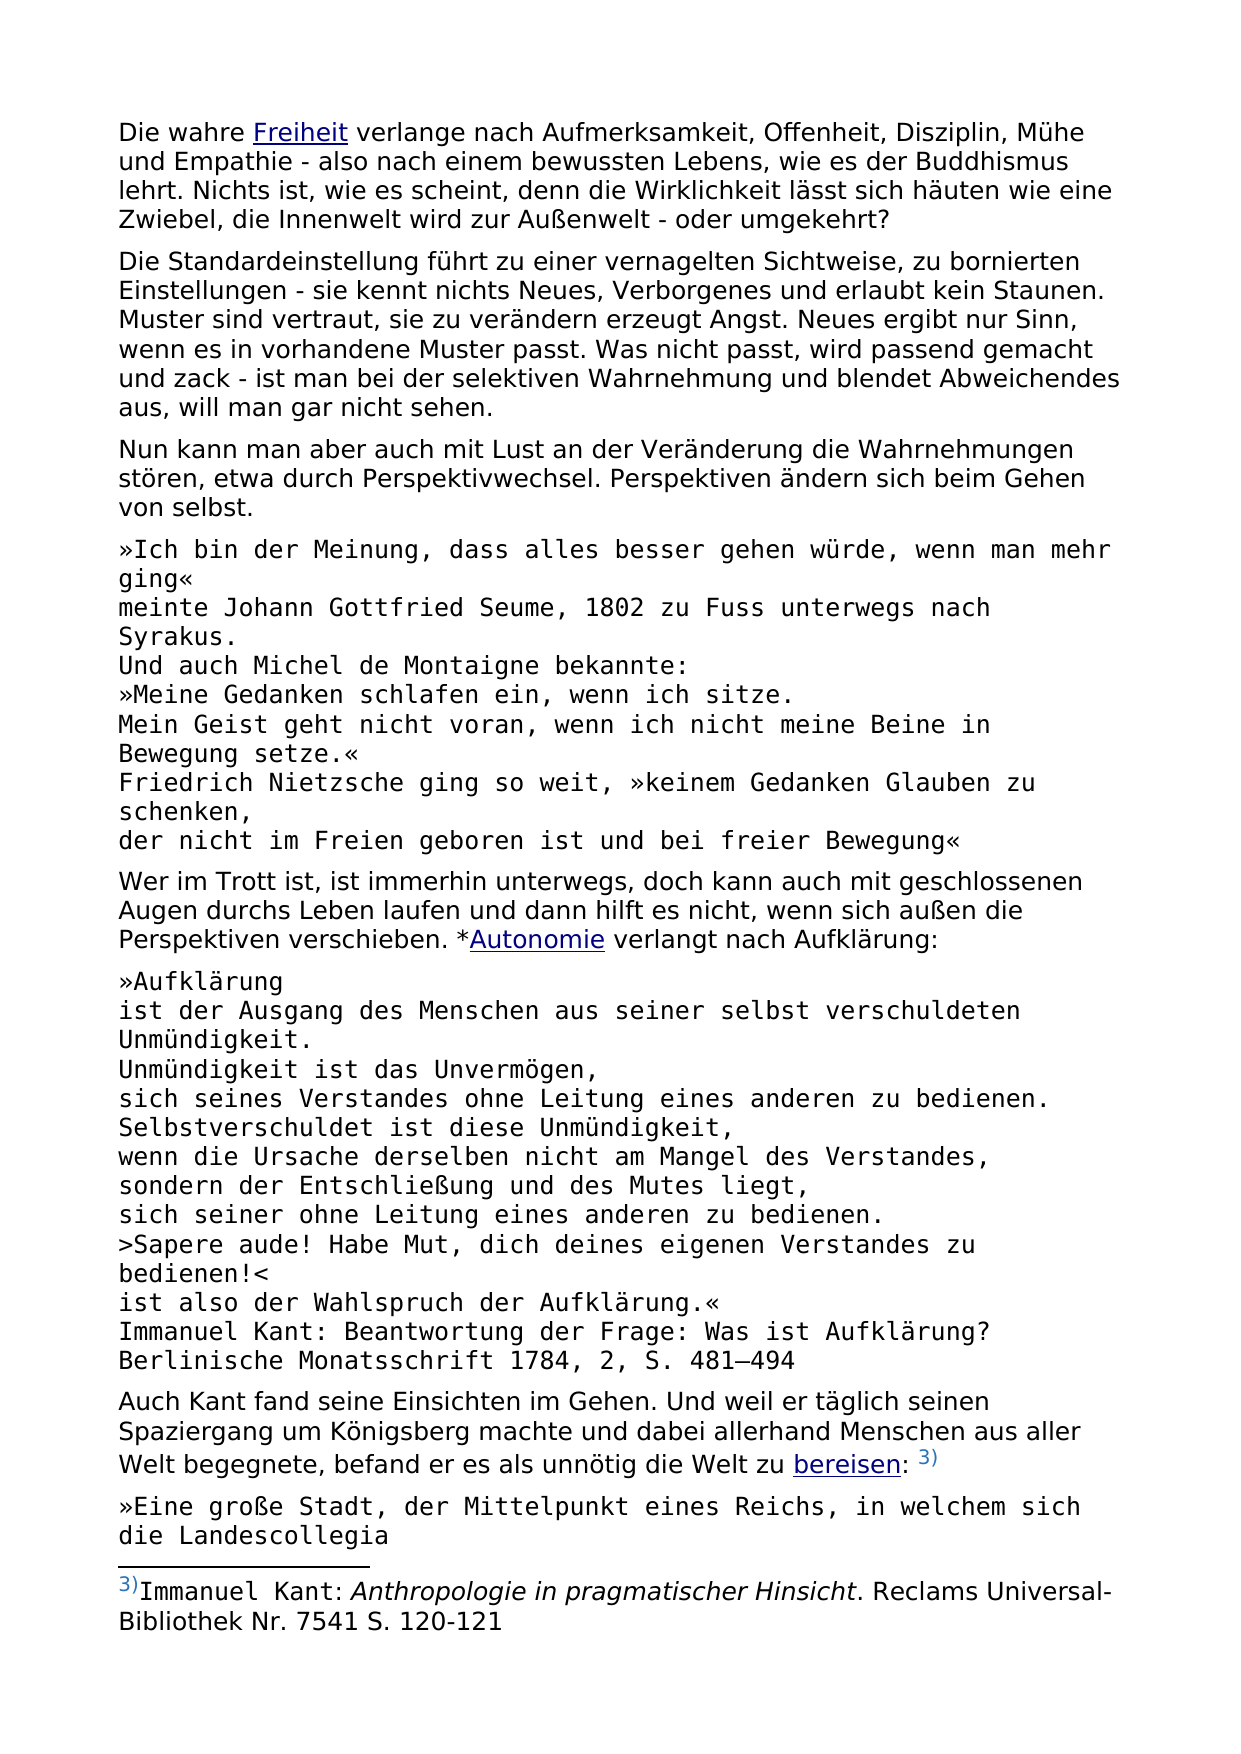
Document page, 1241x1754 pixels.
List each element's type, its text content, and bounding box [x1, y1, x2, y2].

text Die wahre Freiheit verlange nach Aufmerksamkeit, Offenheit, Disziplin, Mühe und Empathie - also nach einem bewussten Lebens, wie es der Buddhismus lehrt. Nichts ist, wie es scheint, denn die Wirklichkeit lässt sich häuten wie eine Zwiebel, die Innenwelt wird zur Außenwelt - oder umgekehrt? [118, 118, 1122, 235]
text Auch Kant fand seine Einsichten im Gehen. Und weil er täglich seinen Spaziergang um Königsberg machte und dabei allerhand Menschen aus aller Welt begegnete, befand er es als unnötig die Welt zu bereisen: [118, 1387, 1122, 1480]
text Die Standardeinstellung führt zu einer vernagelten Sichtweise, zu bornierten Einstellungen - sie kennt nichts Neues, Verborgenes und erlaubt kein Staunen. Muster sind vertraut, sie zu verändern erzeugt Angst. Neues ergibt nur Sinn, wenn es in vorhandene Muster passt. Was nicht passt, wird passend gemacht und zack - ist man bei der selektiven Wahrnehmung und blendet Abweichendes aus, will man gar nicht sehen. [118, 247, 1122, 422]
text Nun kann man aber auch mit Lust an der Veränderung die Wahrnehmungen stören, etwa durch Perspektivwechsel. Perspektiven ändern sich beim Gehen von selbst. [118, 435, 1122, 522]
text Wer im Trott ist, ist immerhin unterwegs, doch kann auch mit geschlossenen Augen durchs Leben laufen und dann hilft es nicht, wenn sich außen die Perspektiven verschieben. *Autonomie verlangt nach Aufklärung: [118, 867, 1122, 955]
text Immanuel Kant: Anthropologie in pragmatischer Hinsicht. Reclams Universal-Bibliothek Nr. 7541 S. 120-121 [118, 1573, 1122, 1636]
text »Ich bin der Meinung, dass alles besser gehen würde, wenn man mehr ging« meinte Johann Gottfried Seume, 1802 zu Fuss unterwegs nach Syrakus. Und auch Michel de Montaigne bekannte: »Meine Gedanken schlafen ein, wenn ich sitze. Mein Geist geht nicht voran, wenn ich nicht meine Beine in Bewegung setze.« Friedrich Nietzsche ging so weit, »keinem Gedanken Glauben zu schenken, der nicht im Freien geboren ist und bei freier Bewegung« [118, 535, 1122, 856]
text »Eine große Stadt, der Mittelpunkt eines Reichs, in welchem sich die Landescollegia [118, 1492, 1122, 1551]
text »Aufklärung ist der Ausgang des Menschen aus seiner selbst verschuldeten Unmündigkeit. Unmündigkeit ist das Unvermögen, sich seines Verstandes ohne Leitung eines anderen zu bedienen. Selbstverschuldet ist diese Unmündigkeit, wenn die Ursache derselben nicht am Mangel des Verstandes, sondern der Entschließung und des Mutes liegt, sich seiner ohne Leitung eines anderen zu bedienen. >Sapere aude! Habe Mut, dich deines eigenen Verstandes zu bedienen!< ist also der Wahlspruch der Aufklärung.« Immanuel Kant: Beantwortung der Frage: Was ist Aufklärung? Berlinische Monatsschrift 1784, 2, S. 481–494 [118, 967, 1122, 1376]
